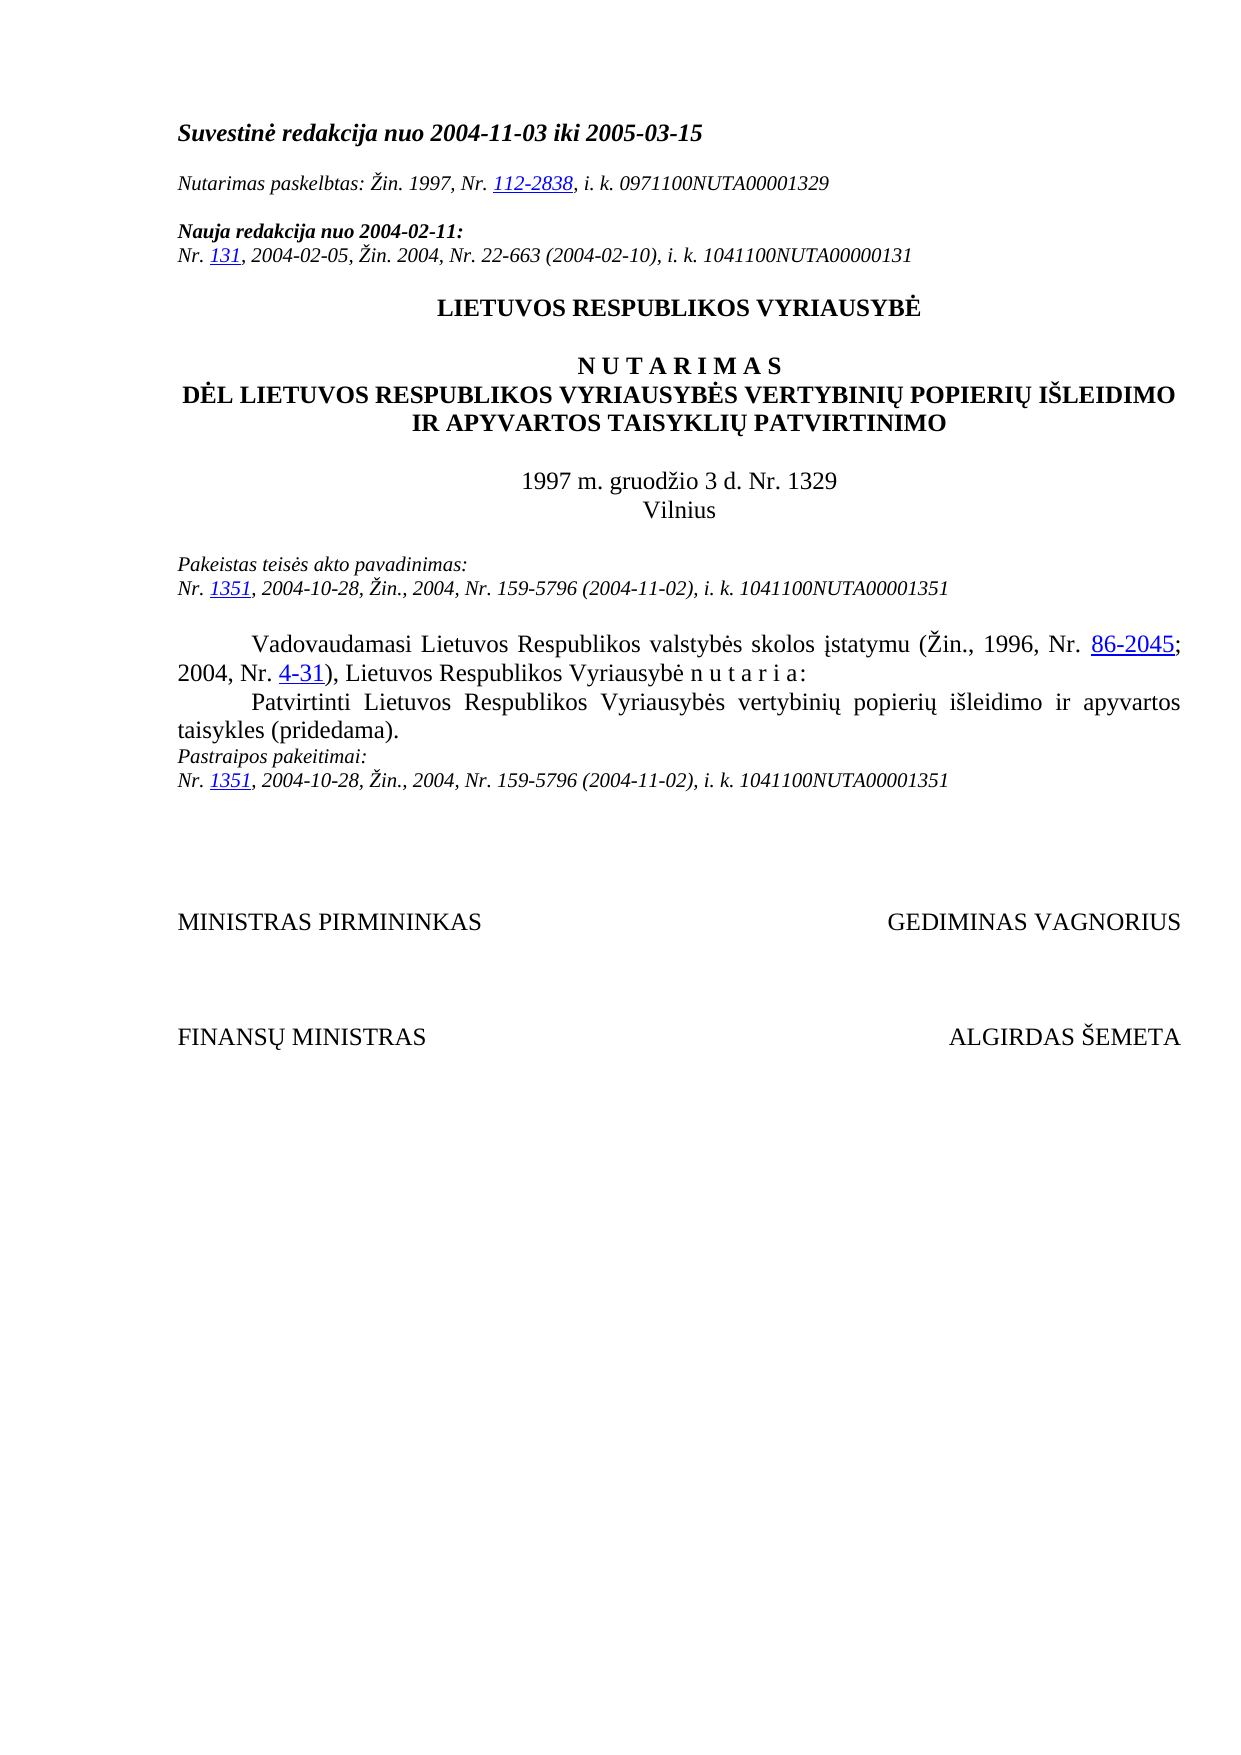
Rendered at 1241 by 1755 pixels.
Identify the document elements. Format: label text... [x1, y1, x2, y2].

text Nr. 131, 2004-02-05, Žin. 2004, Nr. 22-663 (2004-02-10), i. k. 1041100NUTA00000131 [177, 243, 1181, 267]
text Nauja redakcija nuo 2004-02-11: [177, 219, 1181, 243]
text DĖL LIETUVOS RESPUBLIKOS VYRIAUSYBĖS VERTYBINIŲ POPIERIŲ IŠLEIDIMO IR APYVARTOS TAISYKLIŲ PATVIRTINIMO [177, 380, 1181, 437]
text Pakeistas teisės akto pavadinimas: [177, 552, 1181, 576]
text Nutarimas paskelbtas: Žin. 1997, Nr. 112-2838, i. k. 0971100NUTA00001329 [177, 171, 1181, 195]
text Patvirtinti Lietuvos Respublikos Vyriausybės vertybinių popierių išleidimo ir apyvartos taisykles (pridedama). [177, 687, 1181, 744]
text 1997 m. gruodžio 3 d. Nr. 1329 [177, 466, 1181, 495]
text Vadovaudamasi Lietuvos Respublikos valstybės skolos įstatymu (Žin., 1996, Nr. 86-2045; 2004, Nr. 4-31), Lietuvos Respublikos Vyriausybė nutaria: [177, 629, 1181, 687]
text MINISTRAS PIRMININKAS GEDIMINAS VAGNORIUS [177, 907, 1181, 936]
text Pastraipos pakeitimai: [177, 744, 1181, 768]
text Nr. 1351, 2004-10-28, Žin., 2004, Nr. 159-5796 (2004-11-02), i. k. 1041100NUTA00001351 [177, 576, 1181, 600]
text Nr. 1351, 2004-10-28, Žin., 2004, Nr. 159-5796 (2004-11-02), i. k. 1041100NUTA00001351 [177, 768, 1181, 792]
text Vilnius [177, 495, 1181, 523]
text Suvestinė redakcija nuo 2004-11-03 iki 2005-03-15 [177, 118, 1181, 147]
text LIETUVOS RESPUBLIKOS VYRIAUSYBĖ [177, 293, 1181, 322]
text FINANSŲ MINISTRAS ALGIRDAS ŠEMETA [177, 1022, 1181, 1051]
text NUTARIMAS [177, 351, 1181, 380]
